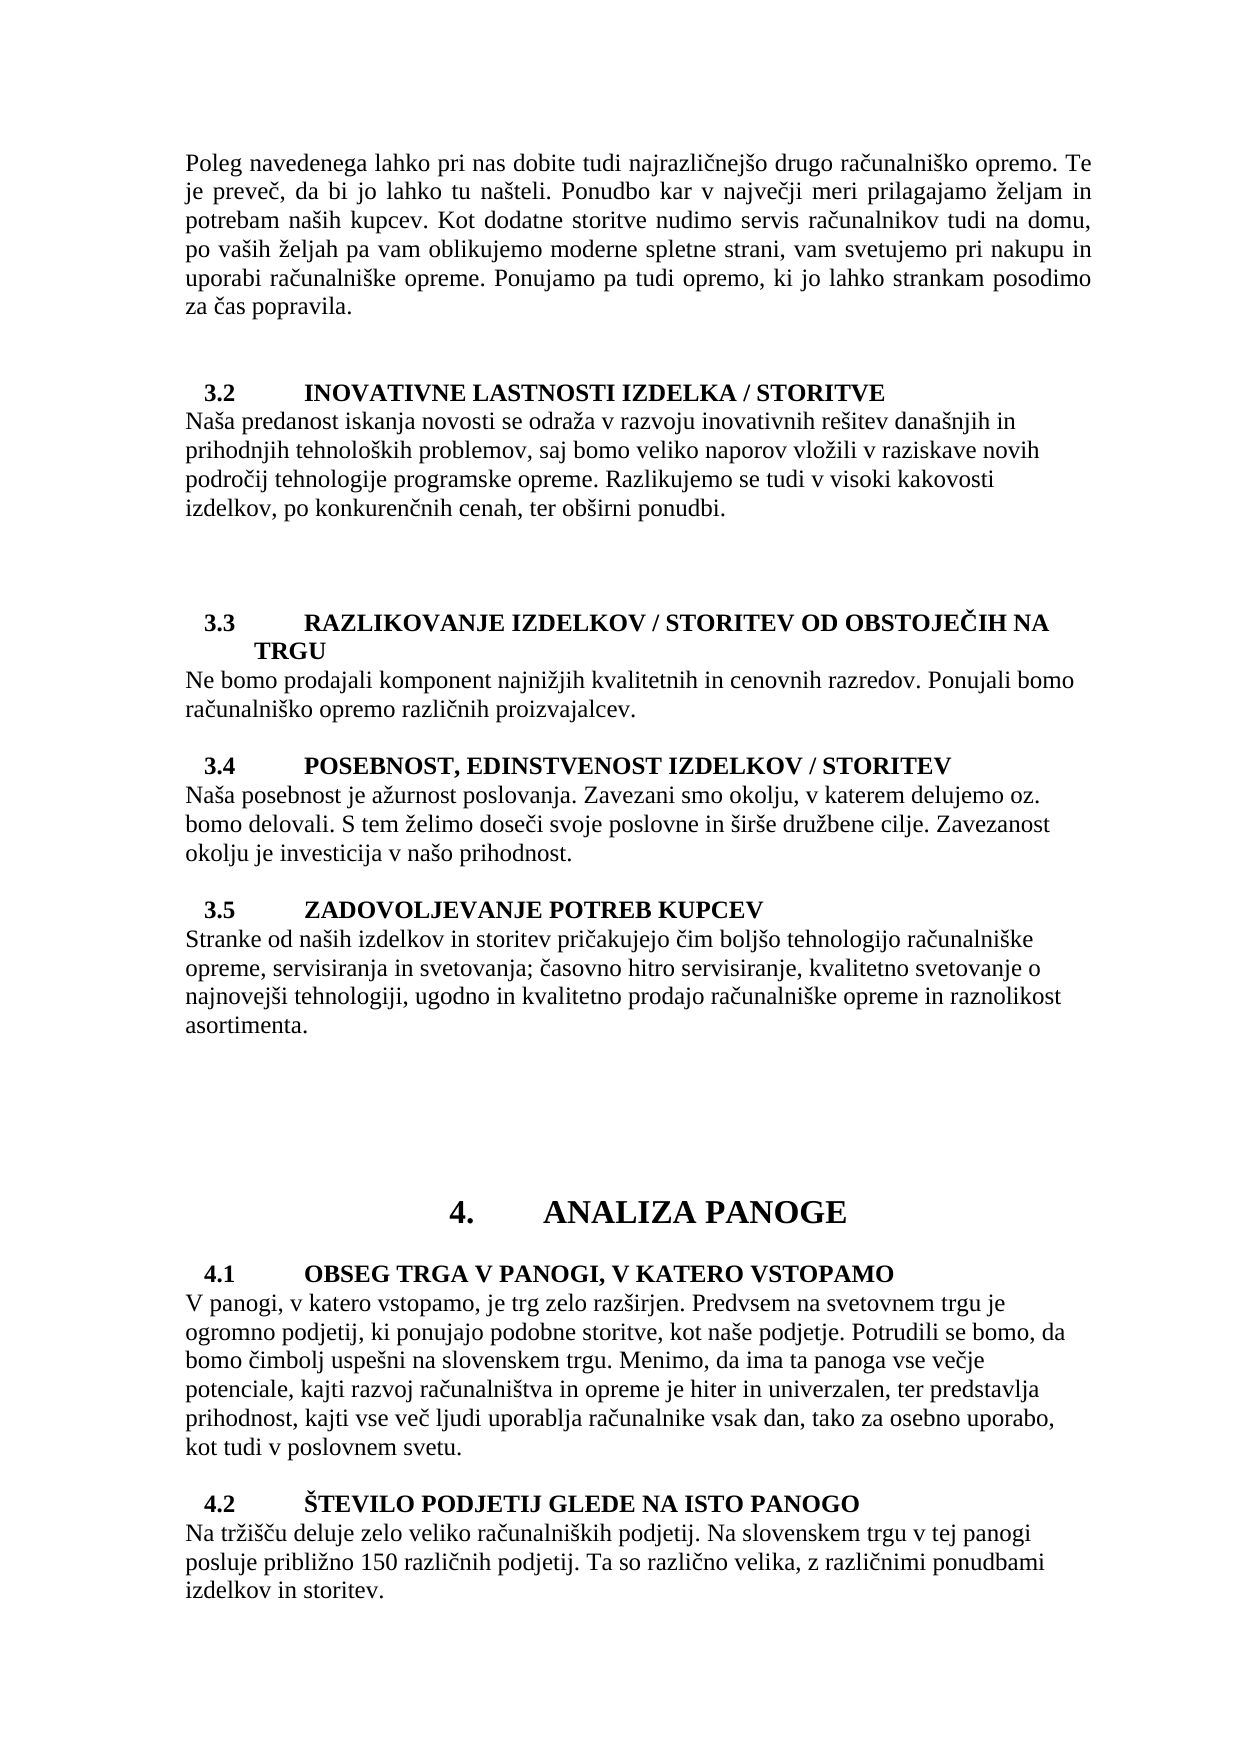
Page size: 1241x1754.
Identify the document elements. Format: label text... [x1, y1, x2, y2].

text Stranke od naših izdelkov in storitev pričakujejo čim boljšo tehnologijo računalniške opreme, servisiranja in svetovanja; časovno hitro servisiranje, kvalitetno svetovanje o najnovejši tehnologiji, ugodno in kvalitetno prodajo računalniške opreme in raznolikost asortimenta. [185, 924, 1093, 1039]
text Na tržišču deluje zelo veliko računalniških podjetij. Na slovenskem trgu v tej panogi posluje približno 150 različnih podjetij. Ta so različno velika, z različnimi ponudbami izdelkov in storitev. [185, 1518, 1093, 1604]
text V panogi, v katero vstopamo, je trg zelo razširjen. Predvsem na svetovnem trgu je ogromno podjetij, ki ponujajo podobne storitve, kot naše podjetje. Potrudili se bomo, da bomo čimbolj uspešni na slovenskem trgu. Menimo, da ima ta panoga vse večje potenciale, kajti razvoj računalništva in opreme je hiter in univerzalen, ter predstavlja prihodnost, kajti vse več ljudi uporablja računalnike vsak dan, tako za osebno uporabo, kot tudi v poslovnem svetu. [185, 1288, 1093, 1461]
text Poleg navedenega lahko pri nas dobite tudi najrazličnejšo drugo računalniško opremo. Te je preveč, da bi jo lahko tu našteli. Ponudbo kar v največji meri prilagajamo željam in potrebam naših kupcev. Kot dodatne storitve nudimo servis računalnikov tudi na domu, po vaših željah pa vam oblikujemo moderne spletne strani, vam svetujemo pri nakupu in uporabi računalniške opreme. Ponujamo pa tudi opremo, ki jo lahko strankam posodimo za čas popravila. [185, 148, 1093, 320]
list OBSEG TRGA V PANOGI, V KATERO VSTOPAMO [204, 1259, 1093, 1288]
list ANALIZA PANOGE [204, 1192, 1093, 1231]
list ŠTEVILO PODJETIJ GLEDE NA ISTO PANOGO [204, 1489, 1093, 1518]
list RAZLIKOVANJE IZDELKOV / STORITEV OD OBSTOJEČIH NA TRGU [204, 608, 1093, 665]
text Naša predanost iskanja novosti se odraža v razvoju inovativnih rešitev današnjih in prihodnjih tehnoloških problemov, saj bomo veliko naporov vložili v raziskave novih področij tehnologije programske opreme. Razlikujemo se tudi v visoki kakovosti izdelkov, po konkurenčnih cenah, ter obširni ponudbi. [185, 406, 1093, 521]
list INOVATIVNE LASTNOSTI IZDELKA / STORITVE [204, 378, 1093, 406]
list ZADOVOLJEVANJE POTREB KUPCEV [204, 895, 1093, 924]
text Naša posebnost je ažurnost poslovanja. Zavezani smo okolju, v katerem delujemo oz. bomo delovali. S tem želimo doseči svoje poslovne in širše družbene cilje. Zavezanost okolju je investicija v našo prihodnost. [185, 780, 1093, 866]
list POSEBNOST, EDINSTVENOST IZDELKOV / STORITEV [204, 751, 1093, 780]
text Ne bomo prodajali komponent najnižjih kvalitetnih in cenovnih razredov. Ponujali bomo računalniško opremo različnih proizvajalcev. [185, 665, 1093, 723]
